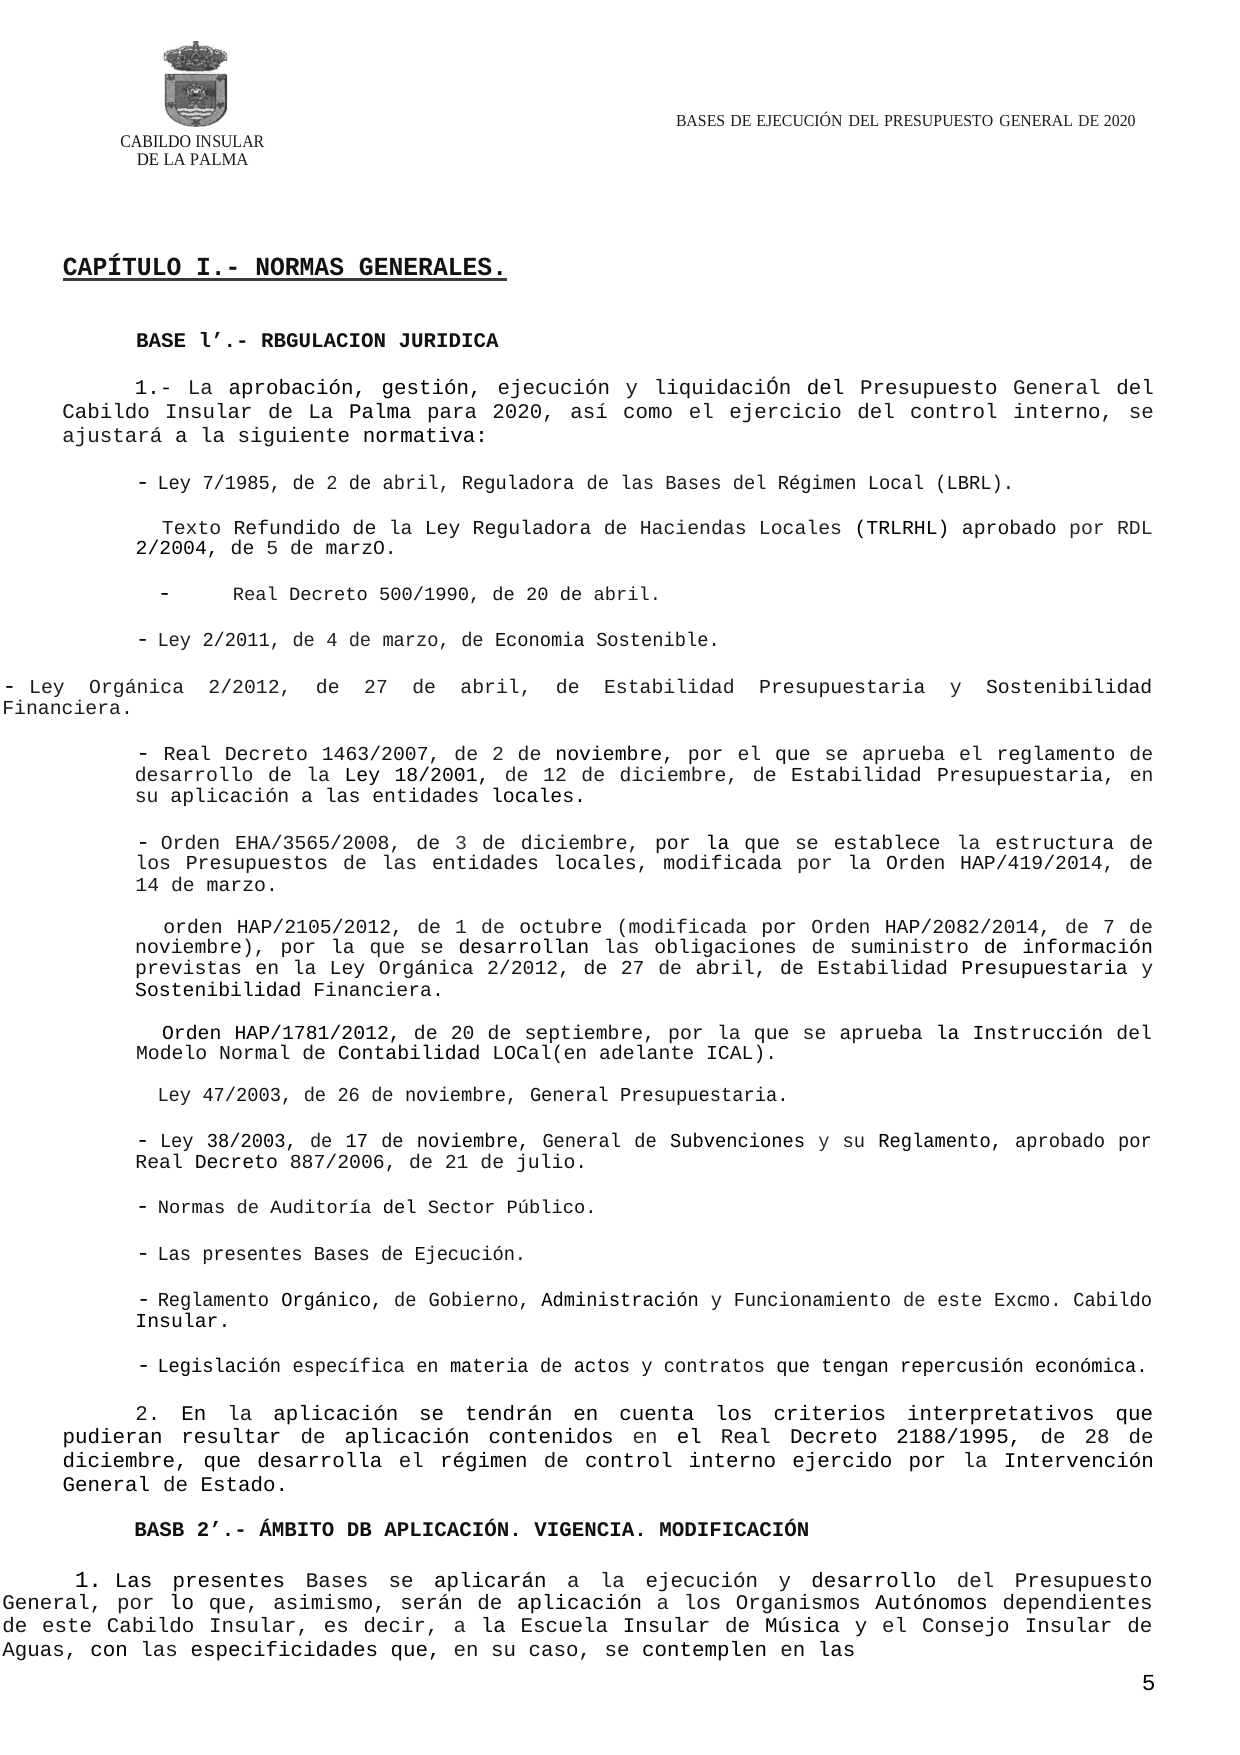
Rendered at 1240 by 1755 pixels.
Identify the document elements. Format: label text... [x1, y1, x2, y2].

list Legislación específica en materia de actos y contratos que tengan repercusión económica. [137, 1353, 1237, 1379]
list Reglamento Orgánico, de Gobierno, Administración y Funcionamiento de este Excmo. Cabildo Insular. [135, 1287, 1152, 1333]
text CAPÍTULO I.- NORMAS GENERALES. [63, 253, 1237, 283]
text orden HAP/2105/2012, de 1 de octubre (modificada por Orden HAP/2082/2014, de 7 de noviembre), por la que se desarrollan las obligaciones de suministro de información previstas en la Ley Orgánica 2/2012, de 27 de abril, de Estabilidad Presupuestaria y Sostenibilidad Financiera. [135, 917, 1153, 1002]
text BASE l’.- RBGULACION JURIDICA [136, 330, 1237, 353]
text Orden HAP/1781/2012, de 20 de septiembre, por la que se aprueba la Instrucción del Modelo Normal de Contabilidad LOCal(en adelante ICAL). [136, 1022, 1152, 1065]
list Orden EHA/3565/2008, de 3 de diciembre, por la que se establece la estructura de los Presupuestos de las entidades locales, modificada por la Orden HAP/419/2014, de 14 de marzo. [135, 829, 1153, 897]
text 1.- La aprobación, gestión, ejecución y liquidaciÓn del Presupuesto General del Cabildo Insular de La Palma para 2020, así como el ejercicio del control interno, se ajustará a la siguiente normativa: [62, 377, 1154, 449]
list Ley 38/2003, de 17 de noviembre, General de Subvenciones y su Reglamento, aprobado por Real Decreto 887/2006, de 21 de julio. [135, 1128, 1153, 1174]
list Las presentes Bases de Ejecución. [136, 1241, 1237, 1267]
list Las presentes Bases se aplicarán a la ejecución y desarrollo del Presupuesto General, por lo que, asimismo, serán de aplicación a los Organismos Autónomos dependientes de este Cabildo Insular, es decir, a la Escuela Insular de Música y el Consejo Insular de Aguas, con las especificidades que, en su caso, se contemplen en las [2, 1567, 1152, 1662]
list Real Decreto 500/1990, de 20 de abril. [158, 581, 1237, 607]
text BASB 2’.- ÁMBITO DB APLICACIÓN. VIGENCIA. MODIFICACIÓN [14, 1519, 929, 1543]
list Real Decreto 1463/2007, de 2 de noviembre, por el que se aprueba el reglamento de desarrollo de la Ley 18/2001, de 12 de diciembre, de Estabilidad Presupuestaria, en su aplicación a las entidades locales. [134, 741, 1153, 808]
text Ley 47/2003, de 26 de noviembre, General Presupuestaria. [17, 1085, 929, 1107]
list Ley 2/2011, de 4 de marzo, de Economia Sostenible. [136, 627, 1237, 653]
text 2. En la aplicación se tendrán en cuenta los criterios interpretativos que pudieran resultar de aplicación contenidos en el Real Decreto 2188/1995, de 28 de diciembre, que desarrolla el régimen de control interno ejercido por la Intervención General de Estado. [62, 1403, 1153, 1497]
picture [163, 41, 228, 127]
list Normas de Auditoría del Sector Público. [136, 1194, 1237, 1220]
text Texto Refundido de la Ley Reguladora de Haciendas Locales (TRLRHL) aprobado por RDL 2/2004, de 5 de marzO. [135, 517, 1153, 560]
list Ley 7/1985, de 2 de abril, Reguladora de las Bases del Régimen Local (LBRL). [136, 471, 1237, 497]
list Ley Orgánica 2/2012, de 27 de abril, de Estabilidad Presupuestaria y Sostenibilidad Financiera. [2, 674, 1152, 720]
